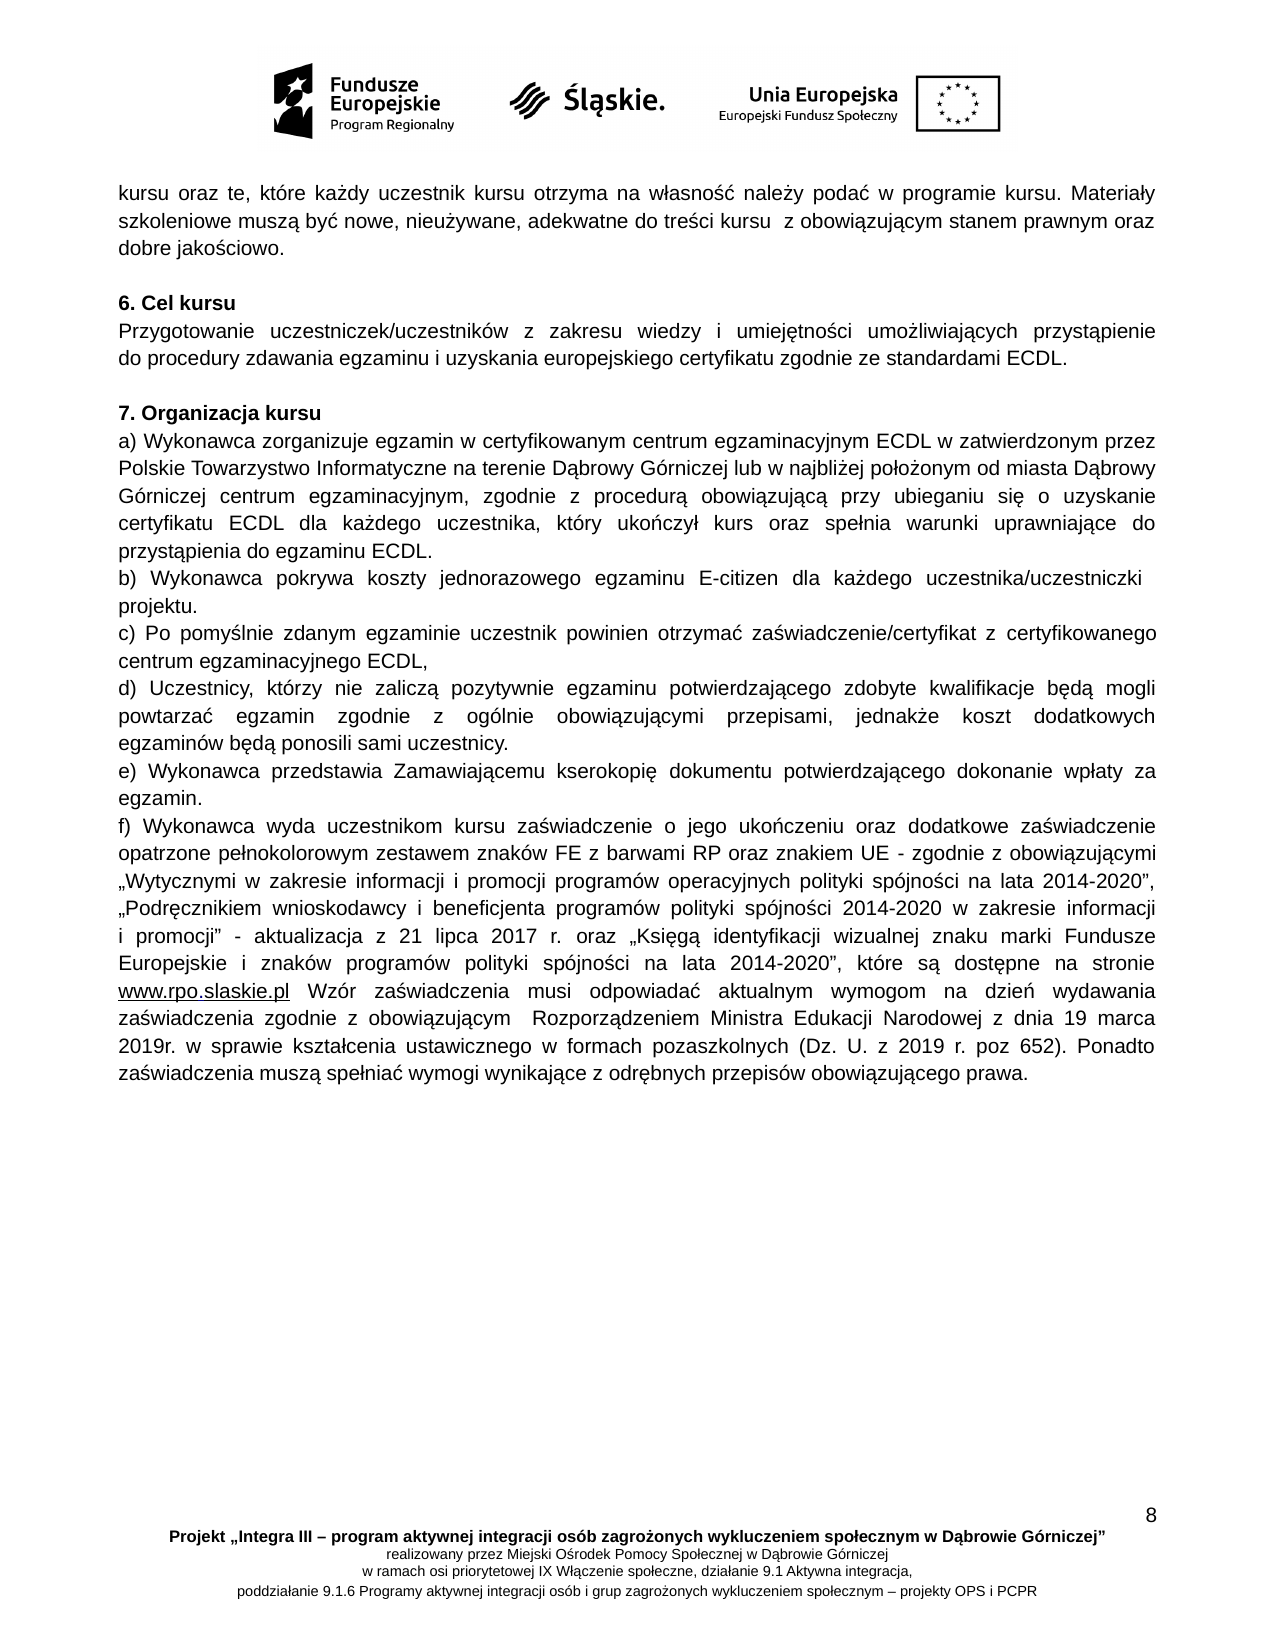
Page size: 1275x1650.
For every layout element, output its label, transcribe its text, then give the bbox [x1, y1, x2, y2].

list e) Wykonawca przedstawia Zamawiającemu kserokopię dokumentu potwierdzającego dokonanie wpłaty za egzamin. [118, 759, 1157, 810]
list c) Po pomyślnie zdanym egzaminie uczestnik powinien otrzymać zaświadczenie/certyfikat z certyfikowanego centrum egzaminacyjnego ECDL, [118, 621, 1157, 673]
list kursu oraz te, które każdy uczestnik kursu otrzyma na własność należy podać w programie kursu. Materiały szkoleniowe muszą być nowe, nieużywane, adekwatne do treści kursu z obowiązującym stanem prawnym oraz dobre jakościowo. [118, 181, 1157, 260]
list d) Uczestnicy, którzy nie zaliczą pozytywnie egzaminu potwierdzającego zdobyte kwalifikacje będą mogli powtarzać egzamin zgodnie z ogólnie obowiązującymi przepisami, jednakże koszt dodatkowych egzaminów będą ponosili sami uczestnicy. [118, 676, 1157, 755]
list 6. Cel kursu [118, 291, 1157, 315]
list Przygotowanie uczestniczek/uczestników z zakresu wiedzy i umiejętności umożliwiających przystąpienie do procedury zdawania egzaminu i uzyskania europejskiego certyfikatu zgodnie ze standardami ECDL. [118, 319, 1157, 370]
list f) Wykonawca wyda uczestnikom kursu zaświadczenie o jego ukończeniu oraz dodatkowe zaświadczenie opatrzone pełnokolorowym zestawem znaków FE z barwami RP oraz znakiem UE - zgodnie z obowiązującymi „Wytycznymi w zakresie informacji i promocji programów operacyjnych polityki spójności na lata 2014-2020”, „Podręcznikiem wnioskodawcy i beneficjenta programów polityki spójności 2014-2020 w zakresie informacji i promocji” - aktualizacja z 21 lipca 2017 r. oraz „Księgą identyfikacji wizualnej znaku marki Fundusze Europejskie i znaków programów polityki spójności na lata 2014-2020”, które są dostępne na stronie www.rpo.slaskie.pl Wzór zaświadczenia musi odpowiadać aktualnym wymogom na dzień wydawania zaświadczenia zgodnie z obowiązującym Rozporządzeniem Ministra Edukacji Narodowej z dnia 19 marca 2019r. w sprawie kształcenia ustawicznego w formach pozaszkolnych (Dz. U. z 2019 r. poz 652). Ponadto zaświadczenia muszą spełniać wymogi wynikające z odrębnych przepisów obowiązującego prawa. [118, 814, 1157, 1085]
list a) Wykonawca zorganizuje egzamin w certyfikowanym centrum egzaminacyjnym ECDL w zatwierdzonym przez Polskie Towarzystwo Informatyczne na terenie Dąbrowy Górniczej lub w najbliżej położonym od miasta Dąbrowy Górniczej centrum egzaminacyjnym, zgodnie z procedurą obowiązującą przy ubieganiu się o uzyskanie certyfikatu ECDL dla każdego uczestnika, który ukończył kurs oraz spełnia warunki uprawniające do przystąpienia do egzaminu ECDL. [118, 429, 1157, 563]
list b) Wykonawca pokrywa koszty jednorazowego egzaminu E-citizen dla każdego uczestnika/uczestniczki projektu. [118, 566, 1157, 618]
list 7. Organizacja kursu [118, 401, 1157, 425]
